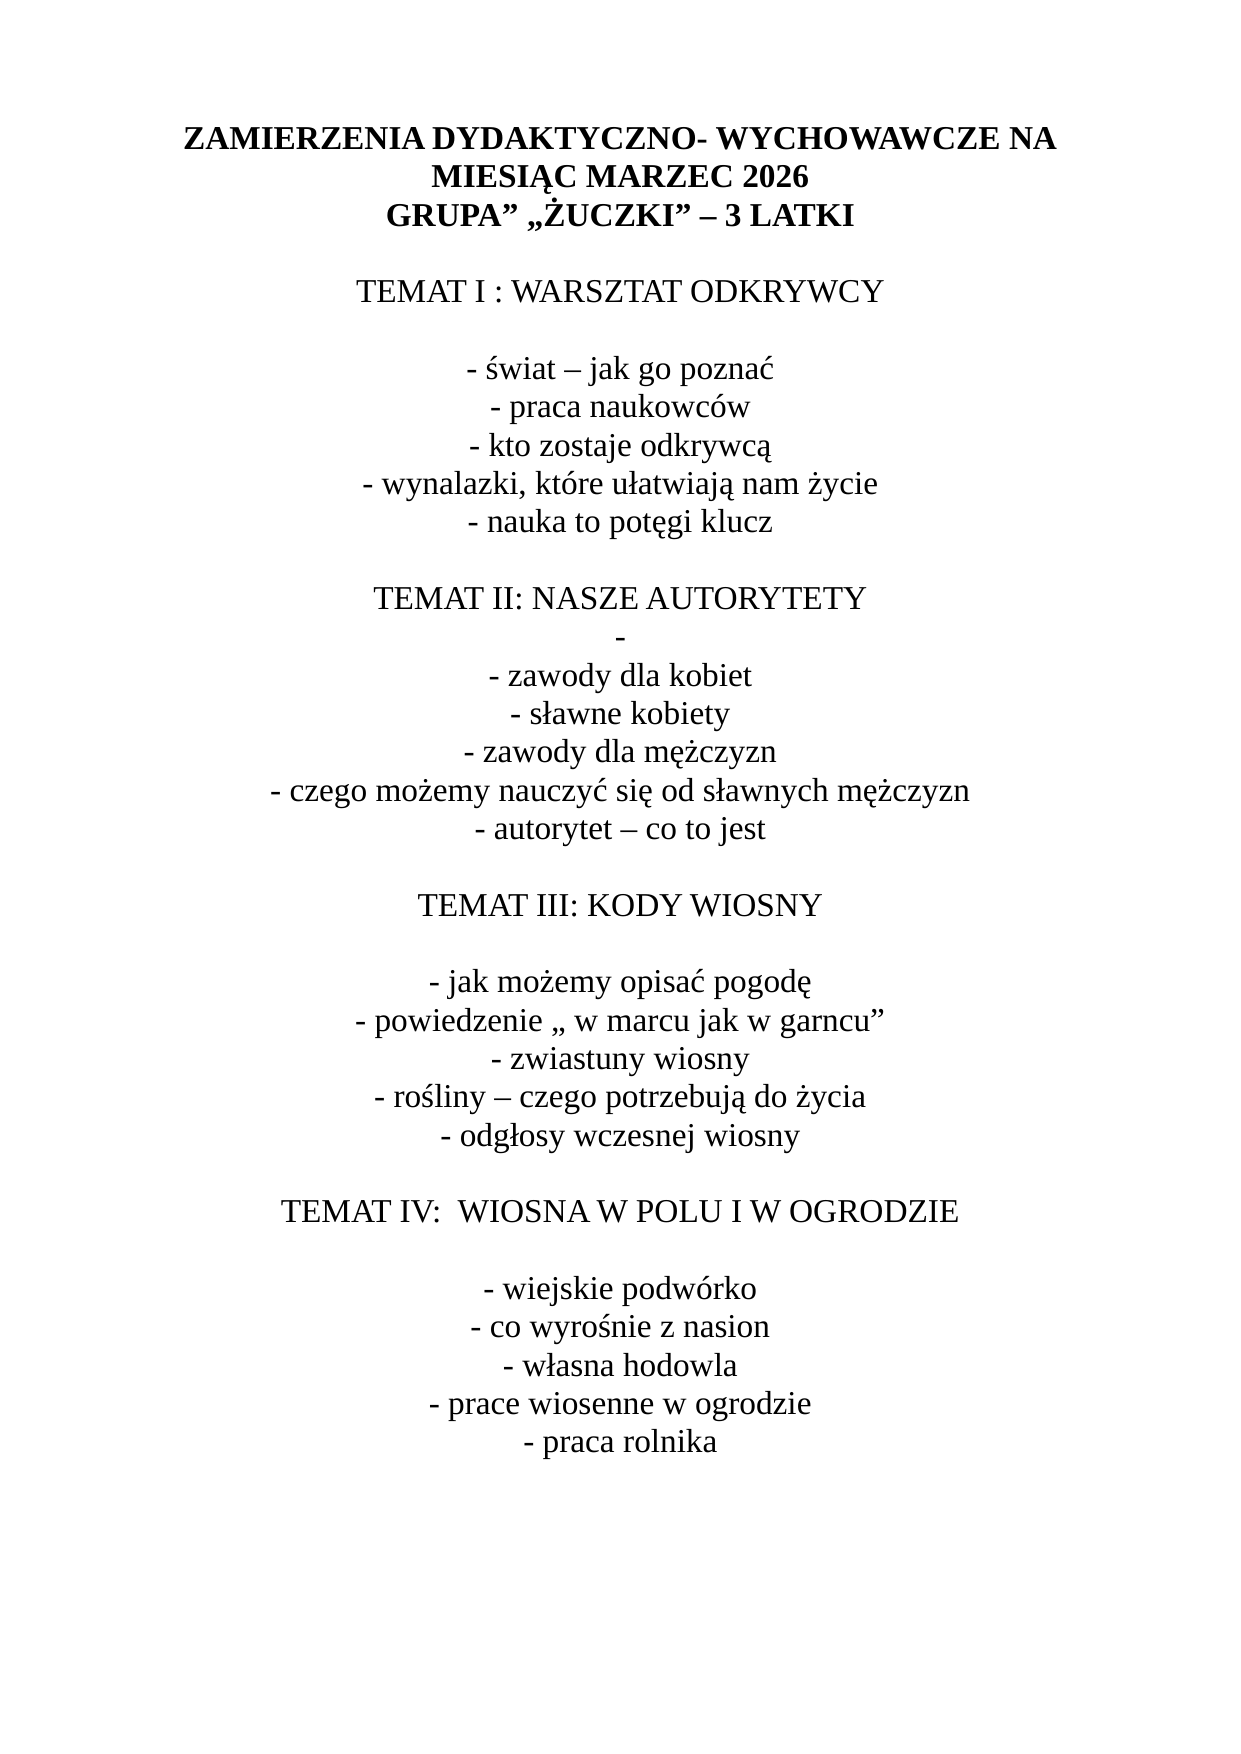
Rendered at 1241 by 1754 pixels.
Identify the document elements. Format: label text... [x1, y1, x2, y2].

text - czego możemy nauczyć się od sławnych mężczyzn [118, 770, 1122, 808]
text - co wyrośnie z nasion [118, 1306, 1122, 1345]
text - autorytet – co to jest [118, 808, 1122, 846]
text - jak możemy opisać pogodę [118, 961, 1122, 1000]
text - wiejskie podwórko [118, 1268, 1122, 1306]
text - własna hodowla [118, 1345, 1122, 1383]
text - wynalazki, które ułatwiają nam życie [118, 463, 1122, 501]
text - zwiastuny wiosny [118, 1038, 1122, 1076]
text - zawody dla mężczyzn [118, 731, 1122, 770]
text TEMAT II: NASZE AUTORYTETY [118, 578, 1122, 616]
text - rośliny – czego potrzebują do życia [118, 1076, 1122, 1115]
text - powiedzenie „ w marcu jak w garncu” [118, 1000, 1122, 1038]
text GRUPA” „ŻUCZKI” – 3 LATKI [118, 195, 1122, 233]
text - zawody dla kobiet [118, 655, 1122, 693]
text - sławne kobiety [118, 693, 1122, 731]
text - nauka to potęgi klucz [118, 501, 1122, 540]
text TEMAT IV: WIOSNA W POLU I W OGRODZIE [118, 1191, 1122, 1230]
text - kto zostaje odkrywcą [118, 425, 1122, 463]
text - odgłosy wczesnej wiosny [118, 1115, 1122, 1153]
text - [118, 616, 1122, 655]
text - praca naukowców [118, 386, 1122, 425]
text - prace wiosenne w ogrodzie [118, 1383, 1122, 1421]
text TEMAT I : WARSZTAT ODKRYWCY [118, 271, 1122, 310]
text - świat – jak go poznać [118, 348, 1122, 386]
text ZAMIERZENIA DYDAKTYCZNO- WYCHOWAWCZE NA MIESIĄC MARZEC 2026 [118, 118, 1122, 195]
text TEMAT III: KODY WIOSNY [118, 885, 1122, 923]
text - praca rolnika [118, 1421, 1122, 1460]
